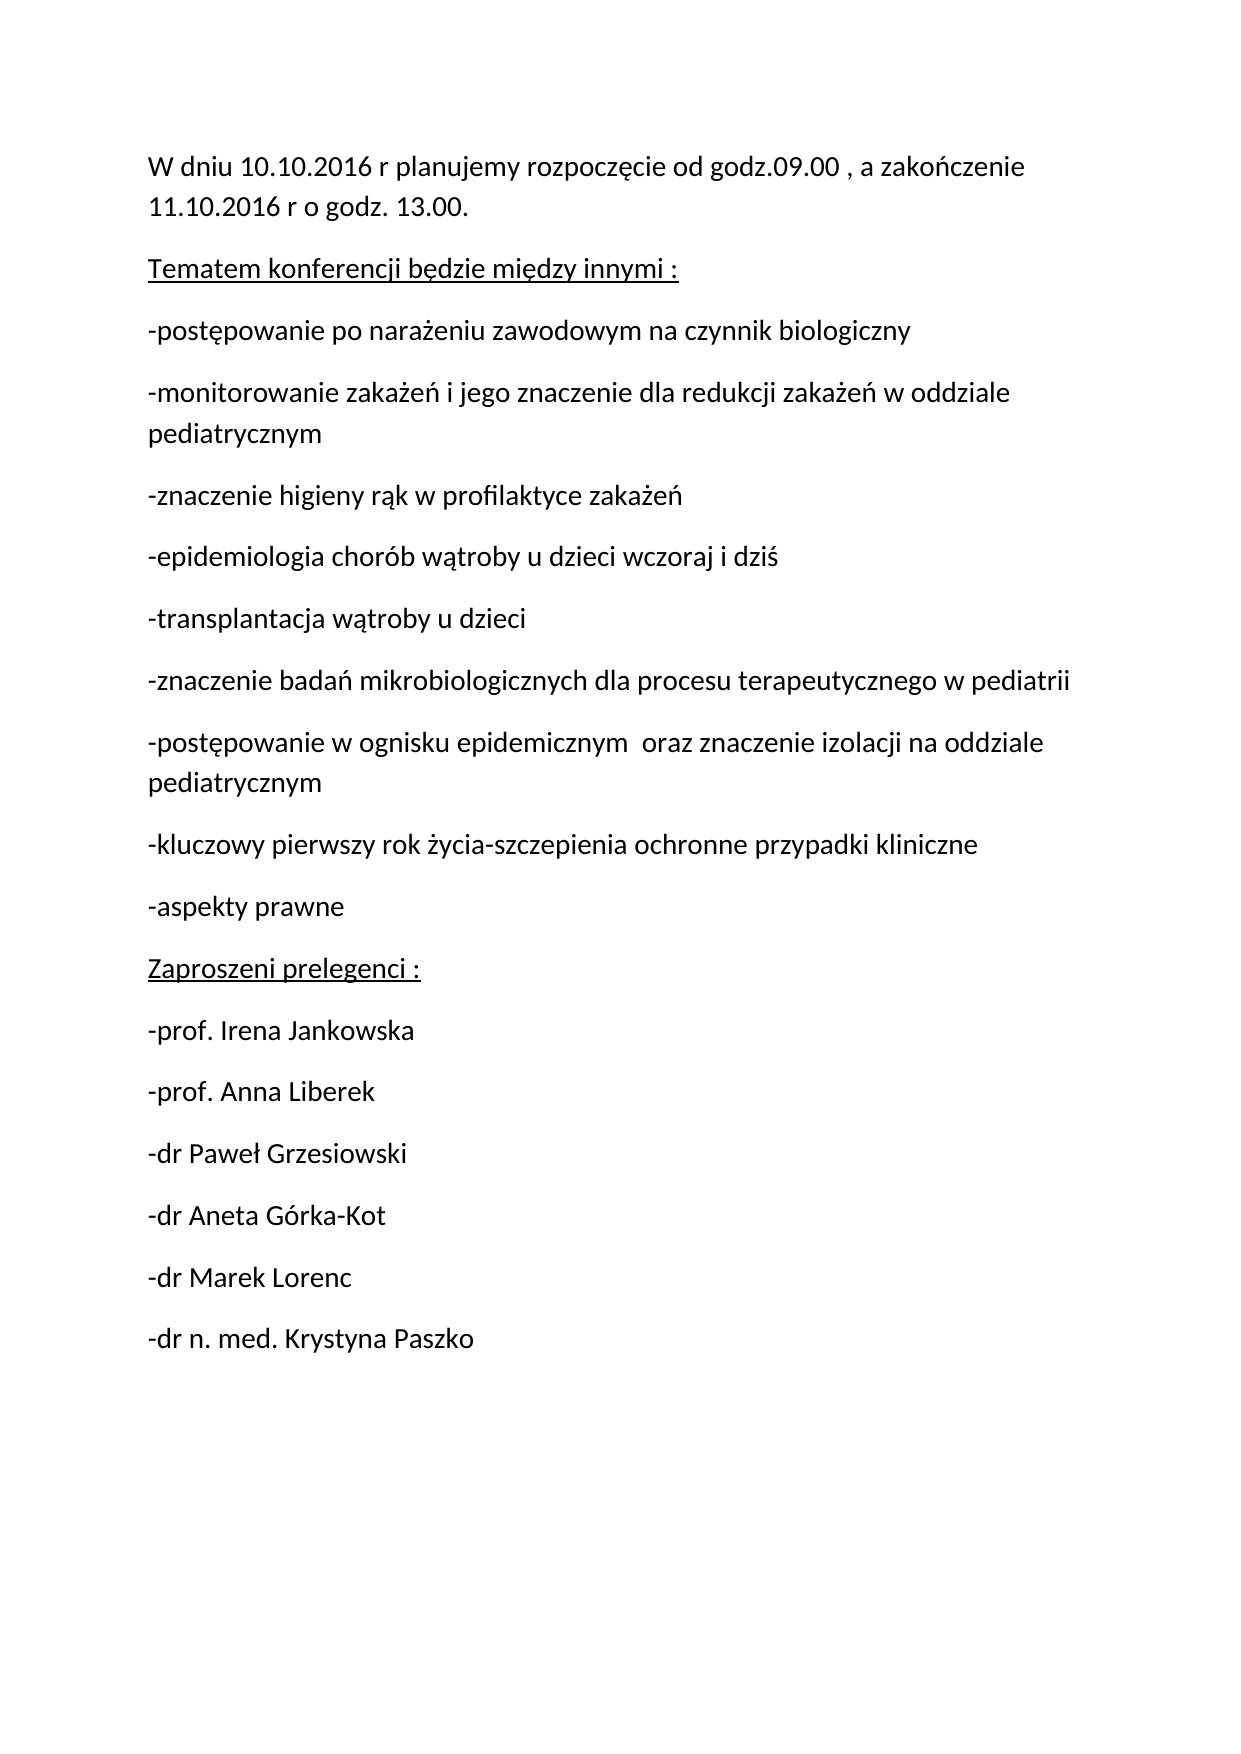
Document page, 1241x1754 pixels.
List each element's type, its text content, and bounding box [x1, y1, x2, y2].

text -monitorowanie zakażeń i jego znaczenie dla redukcji zakażeń w oddziale pediatrycznym [148, 374, 1093, 450]
text -epidemiologia chorób wątroby u dzieci wczoraj i dziś [148, 538, 1093, 574]
text -prof. Irena Jankowska [148, 1012, 1093, 1047]
text -prof. Anna Liberek [148, 1073, 1093, 1109]
text -aspekty prawne [148, 888, 1093, 924]
text -dr Aneta Górka-Kot [148, 1197, 1093, 1233]
text -postępowanie po narażeniu zawodowym na czynnik biologiczny [148, 312, 1093, 348]
text -znaczenie higieny rąk w profilaktyce zakażeń [148, 477, 1093, 512]
text -kluczowy pierwszy rok życia-szczepienia ochronne przypadki kliniczne [148, 826, 1093, 862]
text Zaproszeni prelegenci : [148, 950, 1093, 986]
text Tematem konferencji będzie między innymi : [148, 250, 1093, 286]
text -transplantacja wątroby u dzieci [148, 600, 1093, 636]
text W dniu 10.10.2016 r planujemy rozpoczęcie od godz.09.00 , a zakończenie 11.10.2016 r o godz. 13.00. [148, 148, 1093, 224]
text -dr n. med. Krystyna Paszko [148, 1321, 1093, 1356]
text -dr Marek Lorenc [148, 1259, 1093, 1294]
text -znaczenie badań mikrobiologicznych dla procesu terapeutycznego w pediatrii [148, 662, 1093, 697]
text -dr Paweł Grzesiowski [148, 1135, 1093, 1171]
text -postępowanie w ognisku epidemicznym oraz znaczenie izolacji na oddziale pediatrycznym [148, 724, 1093, 800]
